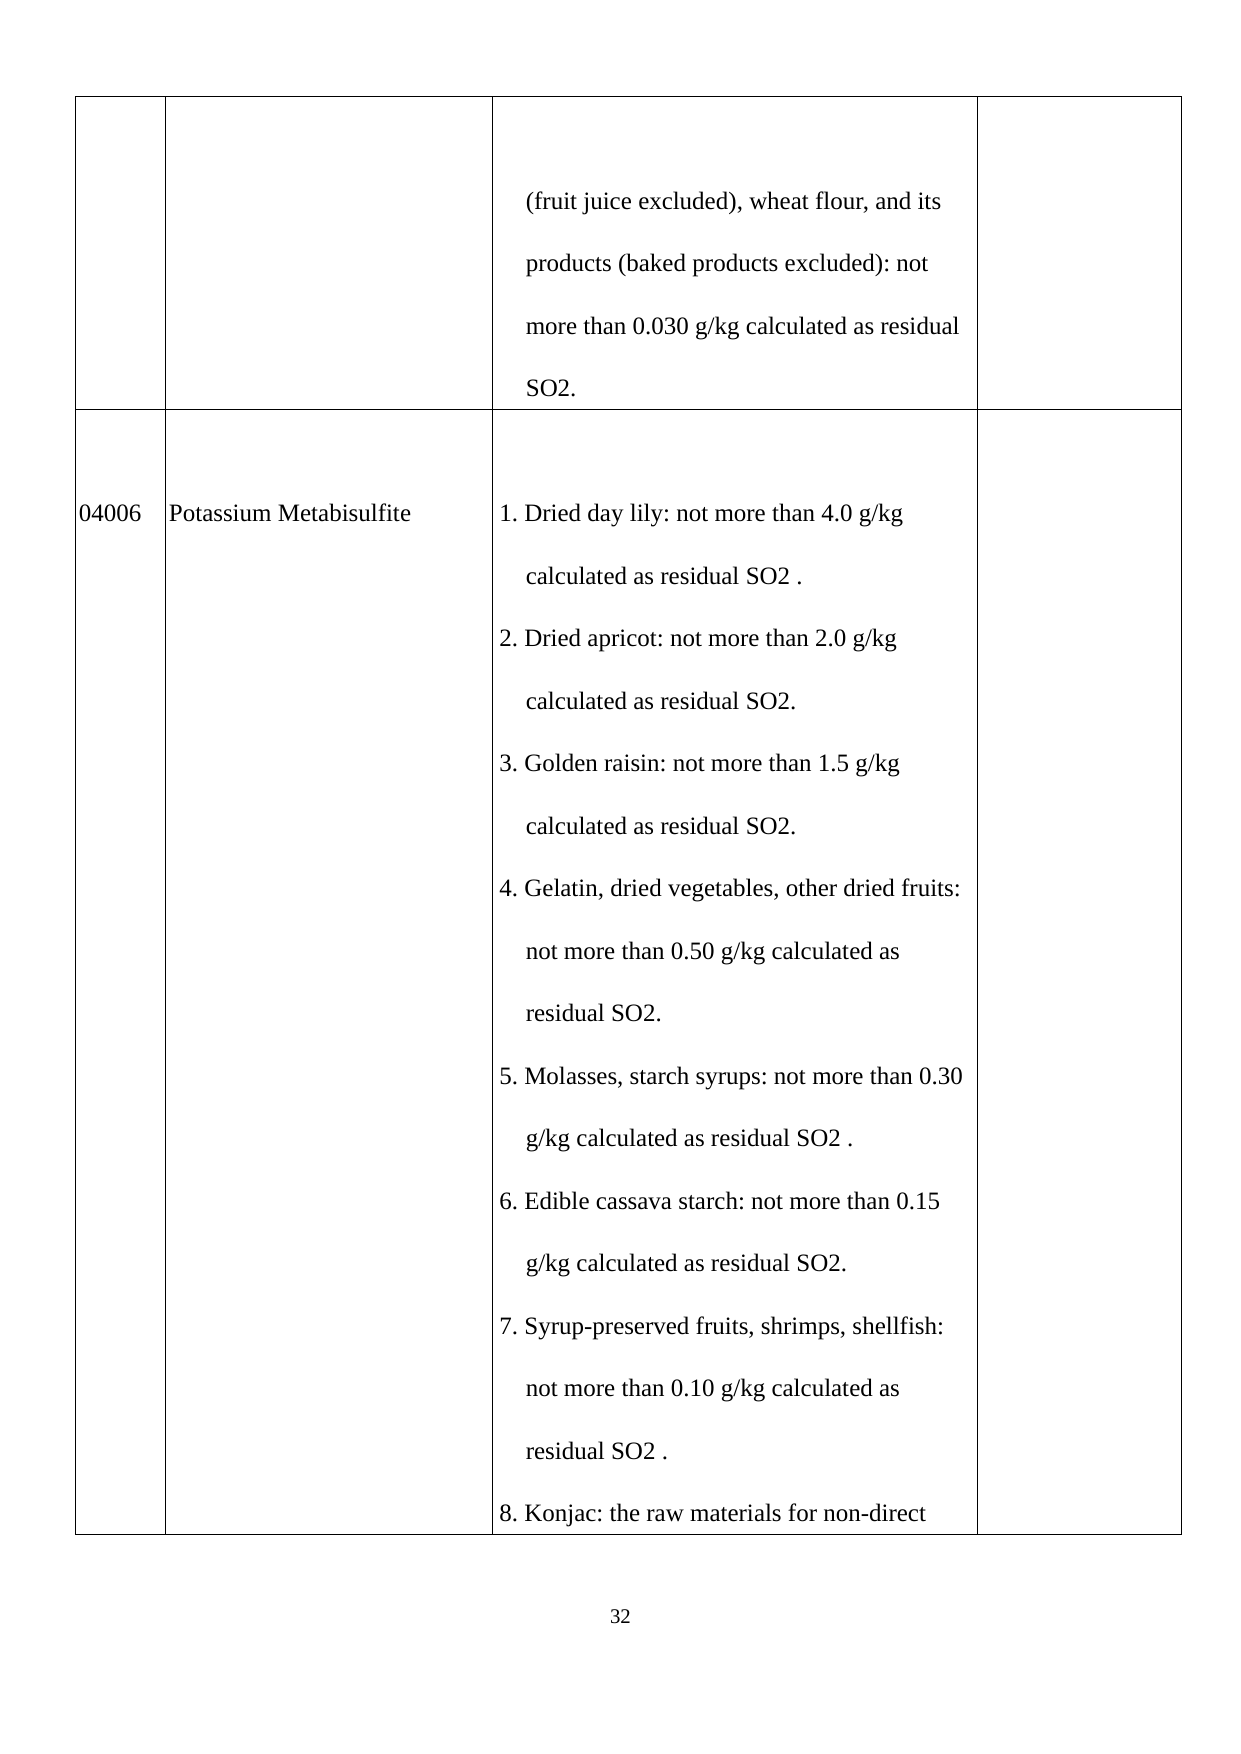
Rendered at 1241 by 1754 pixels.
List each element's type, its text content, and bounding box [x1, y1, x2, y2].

table_cell [978, 97, 1181, 409]
table_cell Potassium Metabisulfite [166, 410, 492, 1534]
table_cell [978, 410, 1181, 1534]
table_cell [76, 97, 165, 409]
table_cell 1. Dried day lily: not more than 4.0 g/kg calculated as residual SO2 . 2. Dried apricot: not more than 2.0 g/kg calculated as residual SO2. 3. Golden raisin: not more than 1.5 g/kg calculated as residual SO2. 4. Gelatin, dried vegetables, other dried fruits: not more than 0.50 g/kg calculated as residual SO2. 5. Molasses, starch syrups: not more than 0.30 g/kg calculated as residual SO2 . 6. Edible cassava starch: not more than 0.15 g/kg calculated as residual SO2. 7. Syrup-preserved fruits, shrimps, shellfish: not more than 0.10 g/kg calculated as residual SO2 . 8. Konjac: the raw materials for non-direct [493, 410, 977, 1534]
table_cell 04006 [76, 410, 165, 1534]
table_cell (fruit juice excluded), wheat flour, and its products (baked products excluded): not more than 0.030 g/kg calculated as residual SO2. [493, 97, 977, 409]
table_cell [166, 97, 492, 409]
